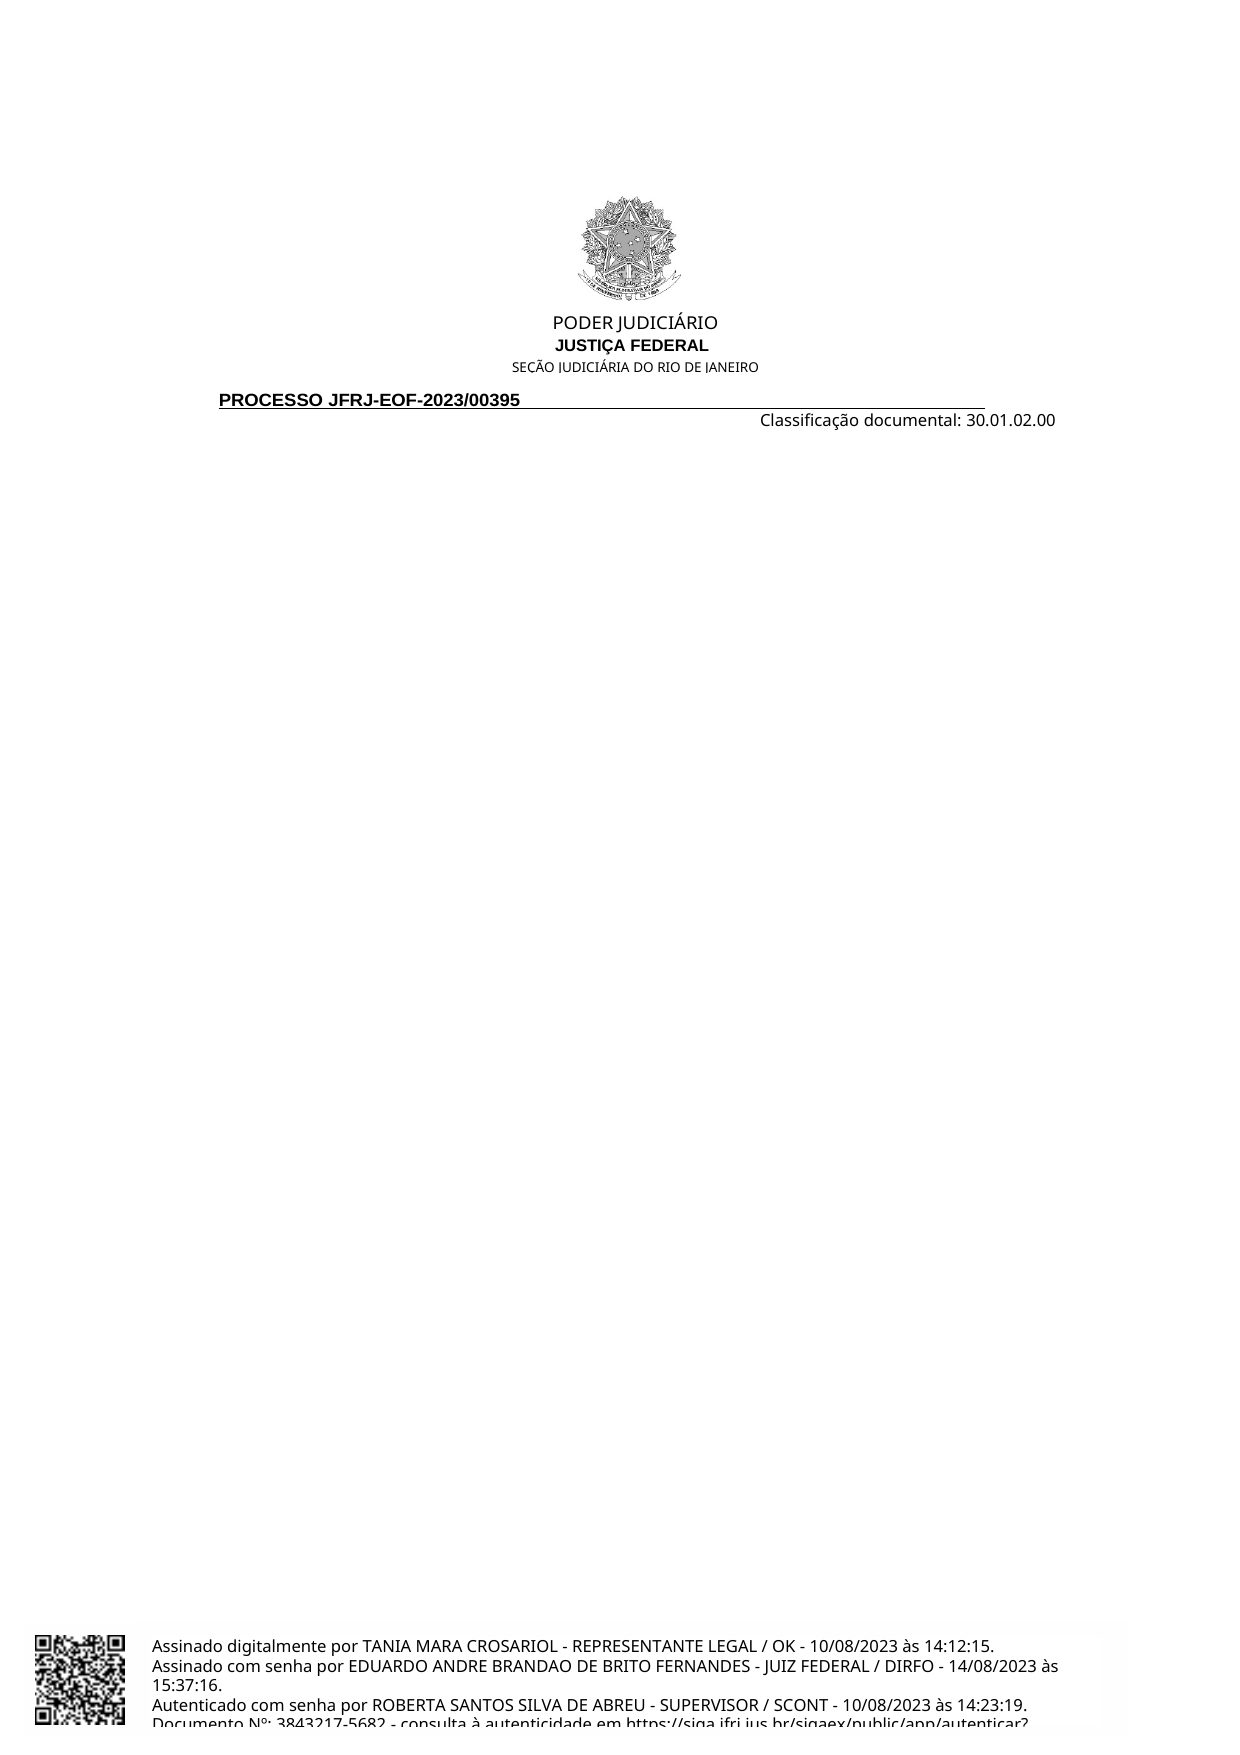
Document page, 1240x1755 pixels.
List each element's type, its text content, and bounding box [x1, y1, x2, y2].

text Classificação documental: 30.01.02.00 [760, 408, 1239, 431]
